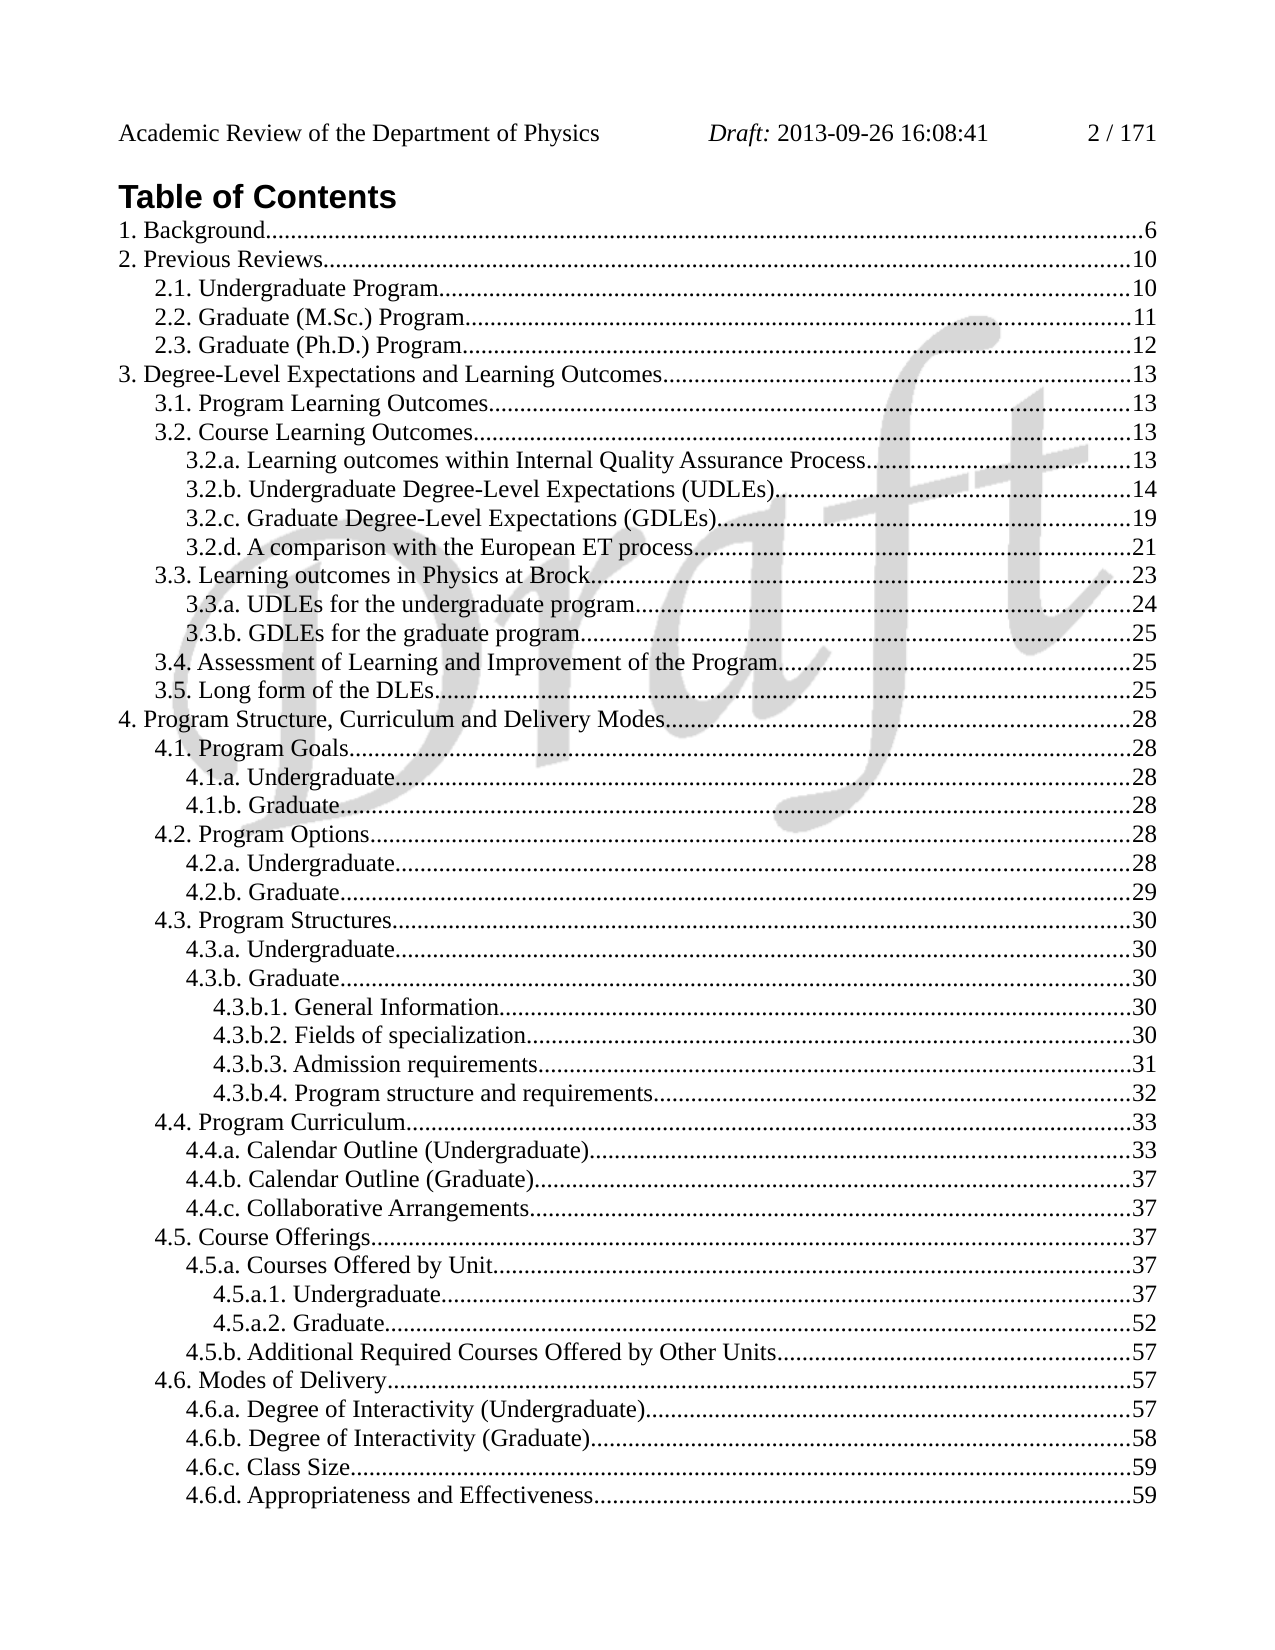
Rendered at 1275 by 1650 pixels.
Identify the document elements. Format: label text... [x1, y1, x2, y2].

text 2.3. Graduate (Ph.D.) Program 12 [148, 330, 1157, 359]
text 4.5.a.2. Graduate 52 [207, 1308, 1157, 1337]
text 4.2.b. Graduate 29 [186, 877, 1157, 905]
text 4.3. Program Structures 30 [148, 905, 1157, 934]
text 3. Degree-Level Expectations and Learning Outcomes 13 [118, 359, 1157, 388]
picture [118, 733, 1157, 1532]
text 4.1. Program Goals 28 [148, 733, 1157, 762]
text 3.1. Program Learning Outcomes 13 [148, 388, 1157, 417]
text 3.3.b. GDLEs for the graduate program 25 [186, 618, 1157, 647]
text 4.6.c. Class Size 59 [186, 1452, 1157, 1480]
text 2.2. Graduate (M.Sc.) Program 11 [148, 302, 1157, 330]
picture [118, 273, 148, 359]
text 4.6.b. Degree of Interactivity (Graduate) 58 [186, 1423, 1157, 1452]
text 4. Program Structure, Curriculum and Delivery Modes 28 [118, 704, 1157, 733]
text 4.2.a. Undergraduate 28 [186, 848, 1157, 877]
text 2. Previous Reviews 10 [118, 244, 1157, 273]
text 4.5.b. Additional Required Courses Offered by Other Units 57 [186, 1337, 1157, 1365]
text 4.6.a. Degree of Interactivity (Undergraduate) 57 [186, 1394, 1157, 1423]
text 3.4. Assessment of Learning and Improvement of the Program 25 [148, 647, 1157, 675]
picture [118, 388, 186, 704]
text 4.3.b. Graduate 30 [186, 963, 1157, 992]
text 4.1.a. Undergraduate 28 [186, 762, 1157, 790]
text 4.4. Program Curriculum 33 [148, 1107, 1157, 1135]
text 2.1. Undergraduate Program 10 [148, 273, 1157, 302]
text 4.5.a. Courses Offered by Unit 37 [186, 1250, 1157, 1279]
text 4.4.a. Calendar Outline (Undergraduate) 33 [186, 1135, 1157, 1164]
text 4.3.b.2. Fields of specialization 30 [207, 1020, 1157, 1049]
text 4.2. Program Options 28 [148, 819, 1157, 848]
text 3.2. Course Learning Outcomes 13 [148, 417, 1157, 445]
text 4.5.a.1. Undergraduate 37 [207, 1279, 1157, 1308]
subtitle Table of Contents [118, 177, 1157, 215]
text 3.5. Long form of the DLEs 25 [148, 675, 1157, 704]
text 4.3.b.3. Admission requirements 31 [207, 1049, 1157, 1078]
text 3.3. Learning outcomes in Physics at Brock 23 [148, 560, 1157, 589]
text 4.3.b.1. General Information 30 [207, 992, 1157, 1020]
picture [118, 118, 1157, 177]
text 3.2.d. A comparison with the European ET process 21 [186, 532, 1157, 560]
text 3.3.a. UDLEs for the undergraduate program 24 [186, 589, 1157, 618]
text 1. Background 6 [118, 215, 1157, 244]
text 4.6. Modes of Delivery 57 [148, 1365, 1157, 1394]
text 4.3.b.4. Program structure and requirements 32 [207, 1078, 1157, 1107]
text 4.4.c. Collaborative Arrangements 37 [186, 1193, 1157, 1222]
text 4.6.d. Appropriateness and Effectiveness 59 [186, 1480, 1157, 1509]
text 4.3.a. Undergraduate 30 [186, 934, 1157, 963]
text 4.5. Course Offerings 37 [148, 1222, 1157, 1250]
text 3.2.b. Undergraduate Degree-Level Expectations (UDLEs) 14 [186, 474, 1157, 503]
text 4.4.b. Calendar Outline (Graduate) 37 [186, 1164, 1157, 1193]
text 4.1.b. Graduate 28 [186, 790, 1157, 819]
text 3.2.c. Graduate Degree-Level Expectations (GDLEs) 19 [186, 503, 1157, 532]
text 3.2.a. Learning outcomes within Internal Quality Assurance Process 13 [186, 445, 1157, 474]
